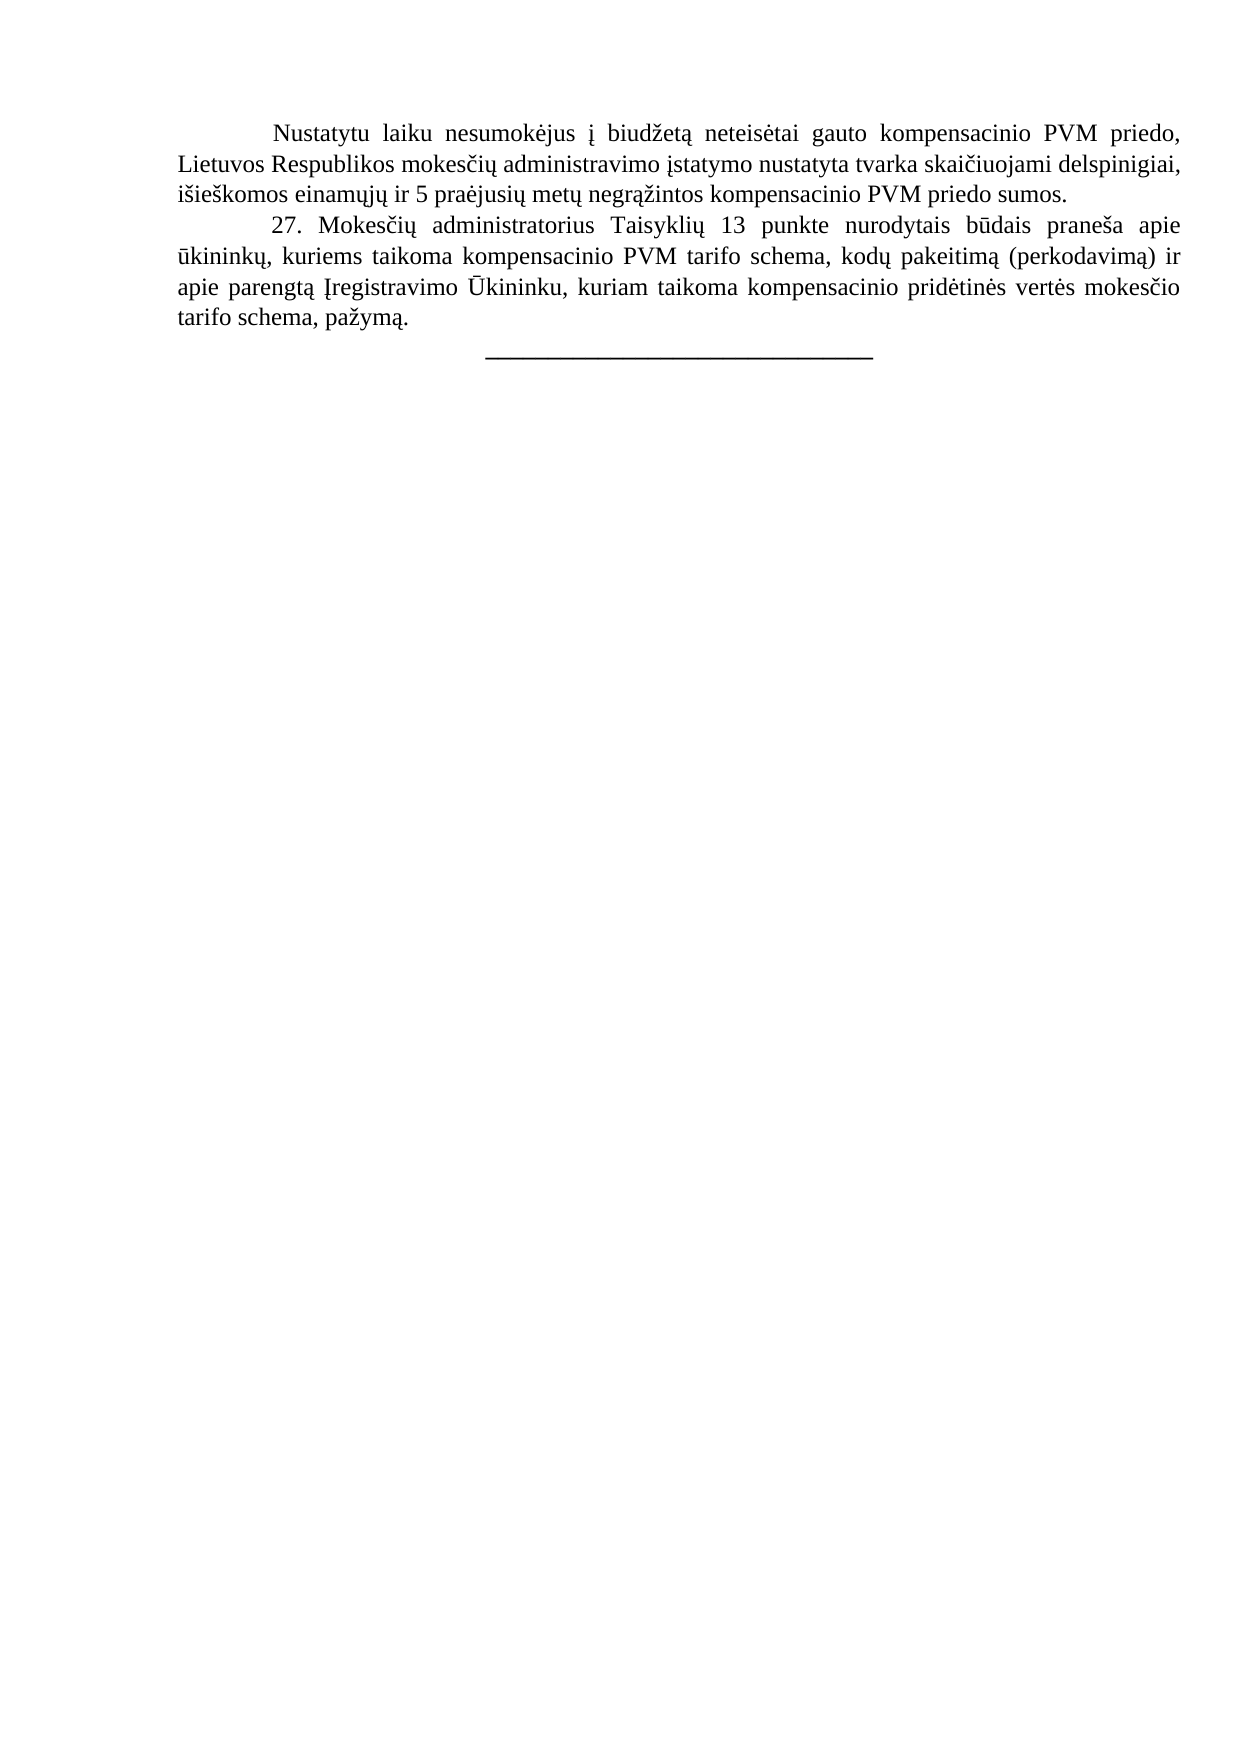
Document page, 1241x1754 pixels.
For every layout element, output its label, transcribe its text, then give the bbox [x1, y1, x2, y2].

text _______________________________ [177, 333, 1181, 362]
text 27. Mokesčių administratorius Taisyklių 13 punkte nurodytais būdais praneša apie ūkininkų, kuriems taikoma kompensacinio PVM tarifo schema, kodų pakeitimą (perkodavimą) ir apie parengtą Įregistravimo Ūkininku, kuriam taikoma kompensacinio pridėtinės vertės mokesčio tarifo schema, pažymą. [177, 210, 1181, 331]
text Nustatytu laiku nesumokėjus į biudžetą neteisėtai gauto kompensacinio PVM priedo, Lietuvos Respublikos mokesčių administravimo įstatymo nustatyta tvarka skaičiuojami delspinigiai, išieškomos einamųjų ir 5 praėjusių metų negrąžintos kompensacinio PVM priedo sumos. [177, 118, 1181, 208]
